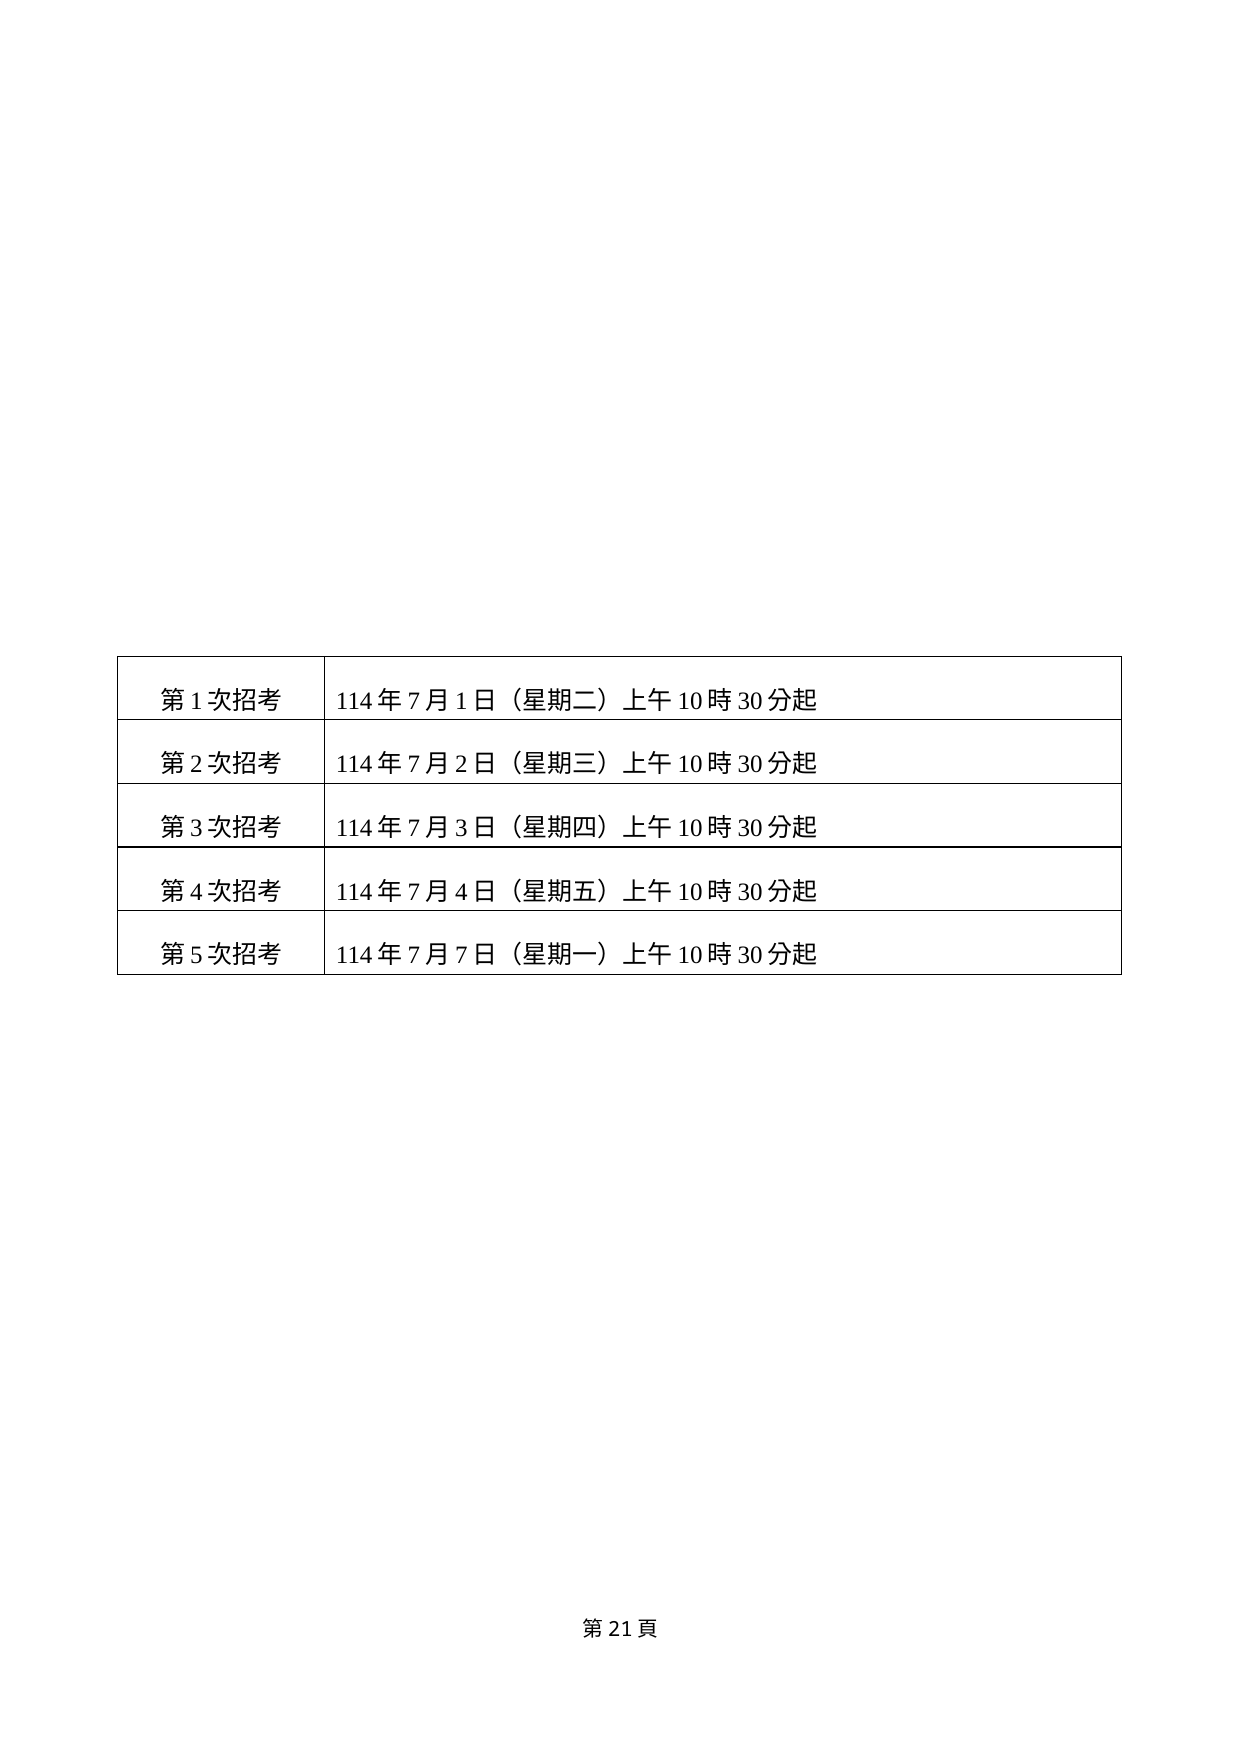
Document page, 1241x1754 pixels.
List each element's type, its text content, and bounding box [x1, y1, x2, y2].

table_cell 114年7月7日（星期一）上午10時30分起 [325, 911, 1121, 973]
table_cell 114年7月4日（星期五）上午10時30分起 [325, 848, 1121, 910]
table_cell 第2次招考 [118, 720, 324, 783]
table_cell 第4次招考 [118, 848, 324, 910]
table_cell 114年7月3日（星期四）上午10時30分起 [325, 784, 1121, 846]
table_cell 第5次招考 [118, 911, 324, 973]
table_header 114年7月1日（星期二）上午10時30分起 [325, 657, 1121, 719]
table_header 第1次招考 [118, 657, 324, 719]
table_cell 114年7月2日（星期三）上午10時30分起 [325, 720, 1121, 783]
table_cell 第3次招考 [118, 784, 324, 846]
